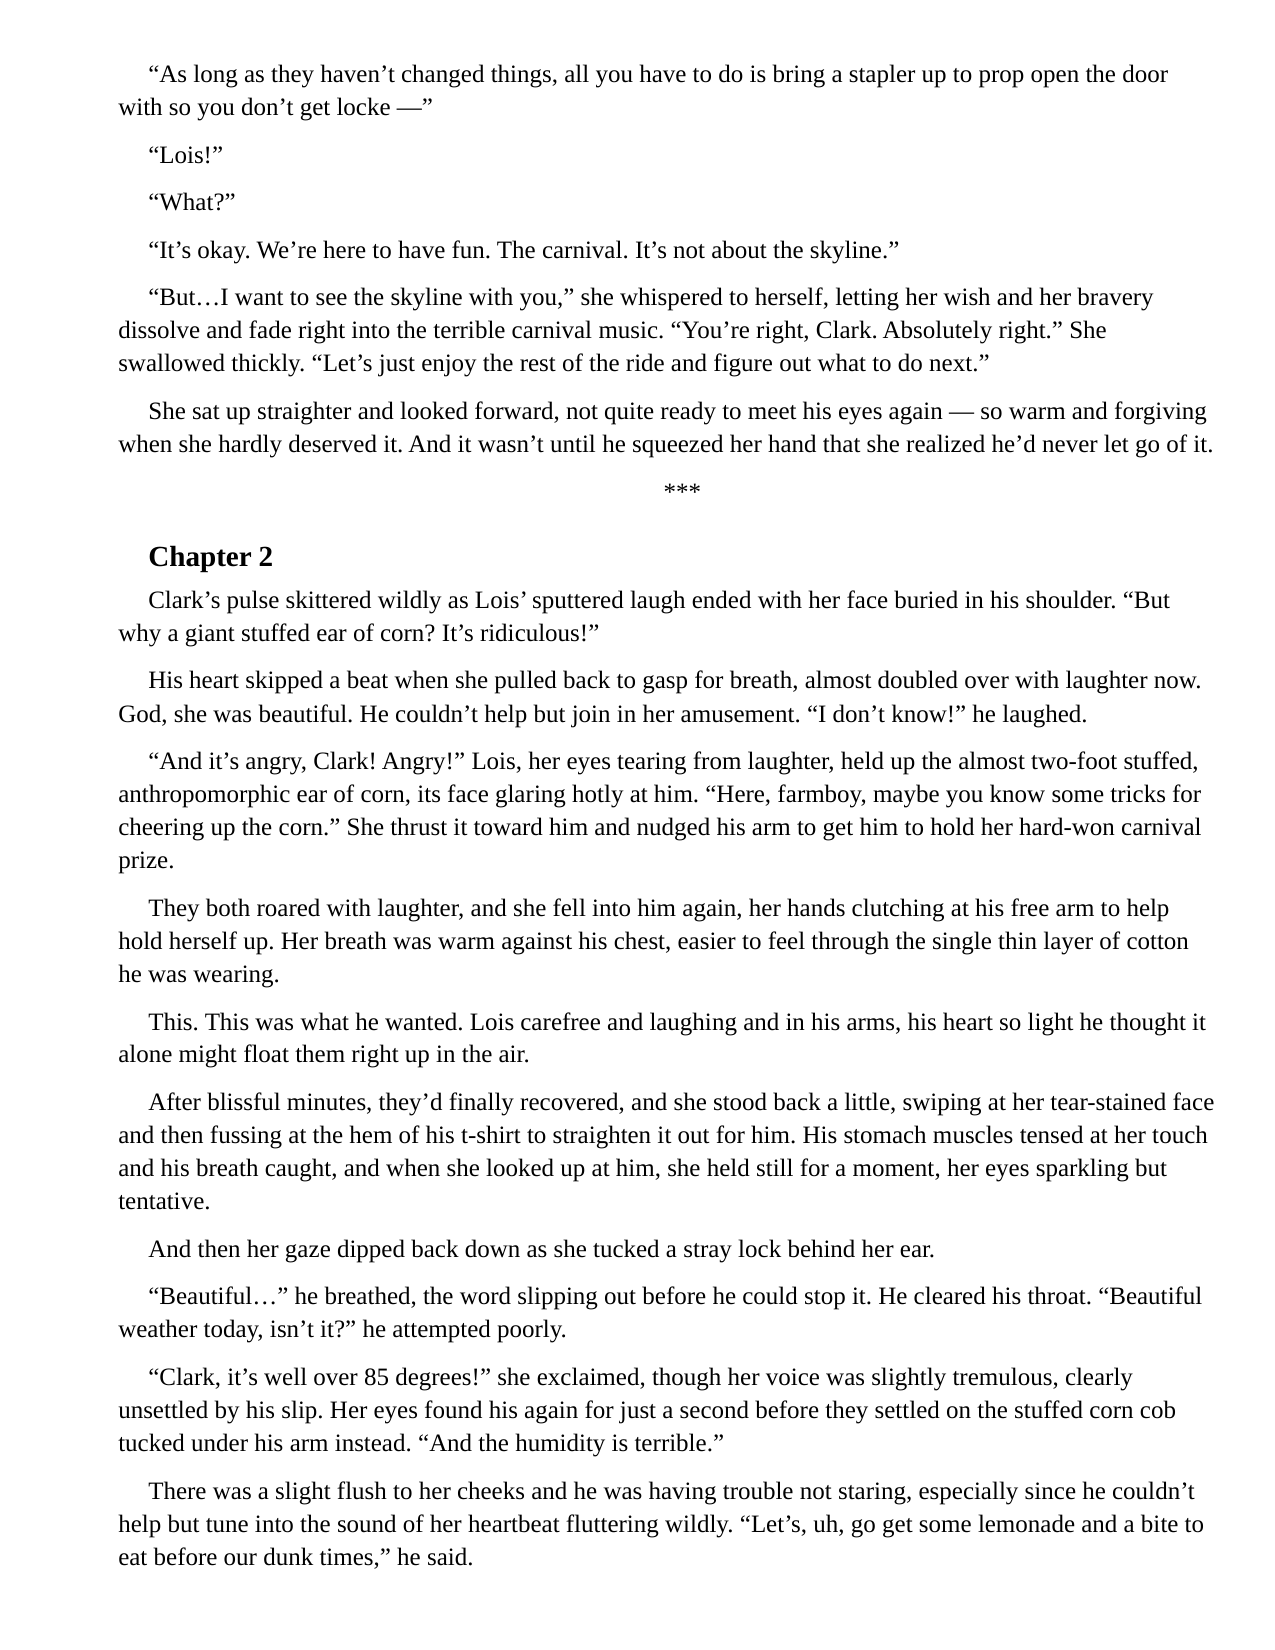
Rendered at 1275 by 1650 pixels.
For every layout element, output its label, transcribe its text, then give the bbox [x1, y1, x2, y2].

subtitle Chapter 2 [118, 539, 1216, 572]
text And then her gaze dipped back down as she tucked a stray lock behind her ear. [118, 1234, 1216, 1263]
text “Beautiful…” he breathed, the word slipping out before he could stop it. He cleared his throat. “Beautiful weather today, isn’t it?” he attempted poorly. [118, 1281, 1216, 1343]
text “And it’s angry, Clark! Angry!” Lois, her eyes tearing from laughter, held up the almost two-foot stuffed, anthropomorphic ear of corn, its face glaring hotly at him. “Here, farmboy, maybe you know some tricks for cheering up the corn.” She thrust it toward him and nudged his arm to get him to hold her hard-won carnival prize. [118, 746, 1216, 874]
text *** [118, 477, 1216, 506]
text They both roared with laughter, and she fell into him again, her hands clutching at his free arm to help hold herself up. Her breath was warm against his chest, easier to feel through the single thin layer of cotton he was wearing. [118, 893, 1216, 988]
text After blissful minutes, they’d finally recovered, and she stood back a little, swiping at her tear-stained face and then fussing at the hem of his t-shirt to straighten it out for him. His stomach muscles tensed at her touch and his breath caught, and when she looked up at him, she held still for a moment, her eyes sparkling but tentative. [118, 1087, 1216, 1215]
text “But…I want to see the skyline with you,” she whispered to herself, letting her wish and her bravery dissolve and fade right into the terrible carnival music. “You’re right, Clark. Absolutely right.” She swallowed thickly. “Let’s just enjoy the rest of the ride and figure out what to do next.” [118, 282, 1216, 377]
text There was a slight flush to her cheeks and he was having trouble not staring, especially since he couldn’t help but tune into the sound of her heartbeat fluttering wildly. “Let’s, uh, go get some lemonade and a bite to eat before our dunk times,” he said. [118, 1476, 1216, 1571]
text “Clark, it’s well over 85 degrees!” she exclaimed, though her voice was slightly tremulous, clearly unsettled by his slip. Her eyes found his again for just a second before they settled on the stuffed corn cob tucked under his arm instead. “And the humidity is terrible.” [118, 1362, 1216, 1457]
text Clark’s pulse skittered wildly as Lois’ sputtered laugh ended with her face buried in his shoulder. “But why a giant stuffed ear of corn? It’s ridiculous!” [118, 585, 1216, 647]
text “What?” [118, 187, 1216, 216]
text She sat up straighter and looked forward, not quite ready to meet his eyes again — so warm and forgiving when she hardly deserved it. And it wasn’t until he squeezed her hand that she realized he’d never let go of it. [118, 396, 1216, 458]
text This. This was what he wanted. Lois carefree and laughing and in his arms, his heart so light he thought it alone might float them right up in the air. [118, 1007, 1216, 1068]
text “As long as they haven’t changed things, all you have to do is bring a stapler up to prop open the door with so you don’t get locke —” [118, 59, 1216, 121]
text “Lois!” [118, 140, 1216, 168]
text “It’s okay. We’re here to have fun. The carnival. It’s not about the skyline.” [118, 235, 1216, 264]
text His heart skipped a beat when she pulled back to gasp for breath, almost doubled over with laughter now. God, she was beautiful. He couldn’t help but join in her amusement. “I don’t know!” he laughed. [118, 666, 1216, 727]
